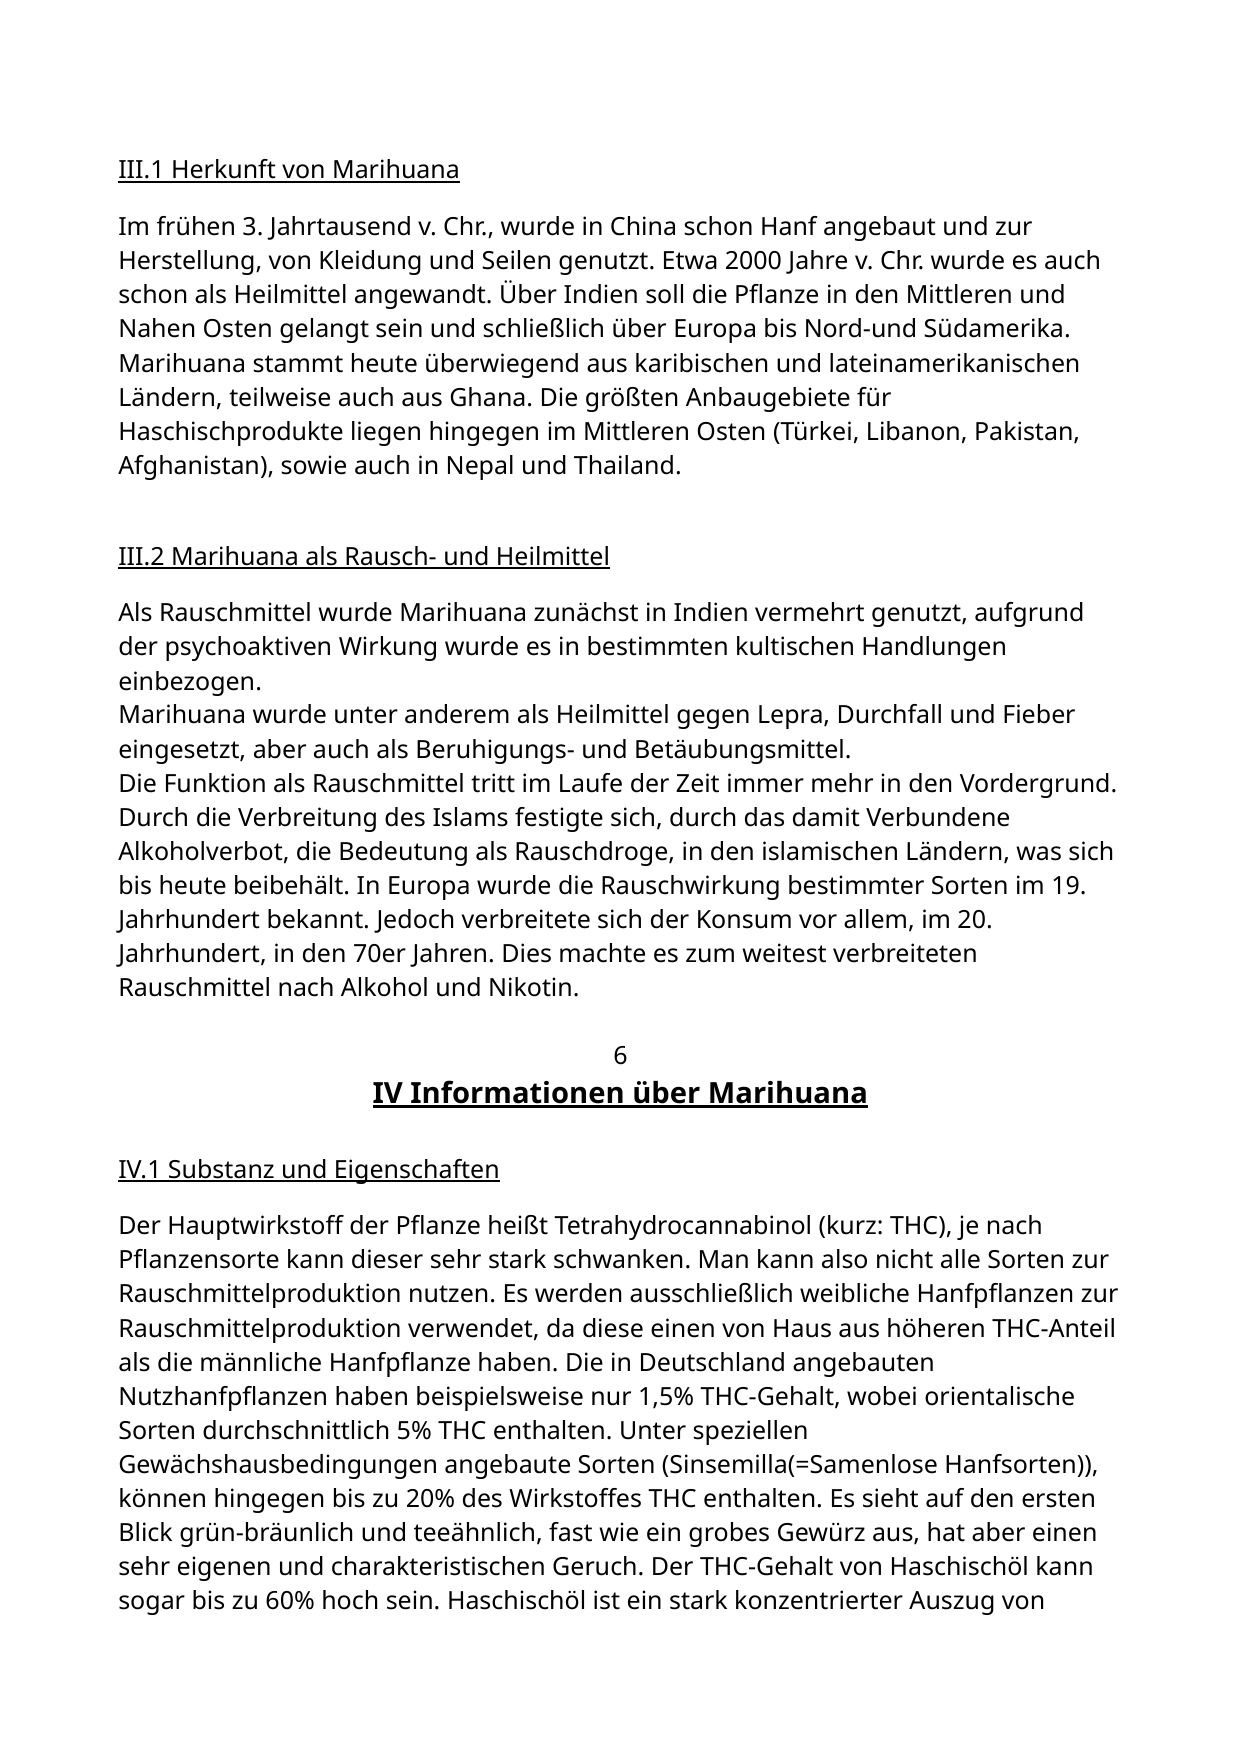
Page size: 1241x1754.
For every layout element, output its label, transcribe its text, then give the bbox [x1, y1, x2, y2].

text Im frühen 3. Jahrtausend v. Chr., wurde in China schon Hanf angebaut und zur Herstellung, von Kleidung und Seilen genutzt. Etwa 2000 Jahre v. Chr. wurde es auch schon als Heilmittel angewandt. Über Indien soll die Pflanze in den Mittleren und Nahen Osten gelangt sein und schließlich über Europa bis Nord-und Südamerika. Marihuana stammt heute überwiegend aus karibischen und lateinamerikanischen Ländern, teilweise auch aus Ghana. Die größten Anbaugebiete für Haschischprodukte liegen hingegen im Mittleren Osten (Türkei, Libanon, Pakistan, Afghanistan), sowie auch in Nepal und Thailand. [118, 209, 1122, 481]
text IV Informationen über Marihuana [118, 1072, 1122, 1112]
text Die Funktion als Rauschmittel tritt im Laufe der Zeit immer mehr in den Vordergrund. Durch die Verbreitung des Islams festigte sich, durch das damit Verbundene Alkoholverbot, die Bedeutung als Rauschdroge, in den islamischen Ländern, was sich bis heute beibehält. In Europa wurde die Rauschwirkung bestimmter Sorten im 19. Jahrhundert bekannt. Jedoch verbreitete sich der Konsum vor allem, im 20. Jahrhundert, in den 70er Jahren. Dies machte es zum weitest verbreiteten Rauschmittel nach Alkohol und Nikotin. [118, 765, 1122, 1004]
text Als Rauschmittel wurde Marihuana zunächst in Indien vermehrt genutzt, aufgrund der psychoaktiven Wirkung wurde es in bestimmten kultischen Handlungen einbezogen. [118, 595, 1122, 697]
text 6 [118, 1038, 1122, 1072]
text III.2 Marihuana als Rausch- und Heilmittel [118, 538, 1122, 572]
text Marihuana wurde unter anderem als Heilmittel gegen Lepra, Durchfall und Fieber eingesetzt, aber auch als Beruhigungs- und Betäubungsmittel. [118, 697, 1122, 765]
text IV.1 Substanz und Eigenschaften [118, 1151, 1122, 1185]
text III.1 Herkunft von Marihuana [118, 152, 1122, 186]
text Der Hauptwirkstoff der Pflanze heißt Tetrahydrocannabinol (kurz: THC), je nach Pflanzensorte kann dieser sehr stark schwanken. Man kann also nicht alle Sorten zur Rauschmittelproduktion nutzen. Es werden ausschließlich weibliche Hanfpflanzen zur Rauschmittelproduktion verwendet, da diese einen von Haus aus höheren THC-Anteil als die männliche Hanfpflanze haben. Die in Deutschland angebauten Nutzhanfpflanzen haben beispielsweise nur 1,5% THC-Gehalt, wobei orientalische Sorten durchschnittlich 5% THC enthalten. Unter speziellen Gewächshausbedingungen angebaute Sorten (Sinsemilla(=Samenlose Hanfsorten)), können hingegen bis zu 20% des Wirkstoffes THC enthalten. Es sieht auf den ersten Blick grün-bräunlich und teeähnlich, fast wie ein grobes Gewürz aus, hat aber einen sehr eigenen und charakteristischen Geruch. Der THC-Gehalt von Haschischöl kann sogar bis zu 60% hoch sein. Haschischöl ist ein stark konzentrierter Auszug von [118, 1208, 1122, 1617]
